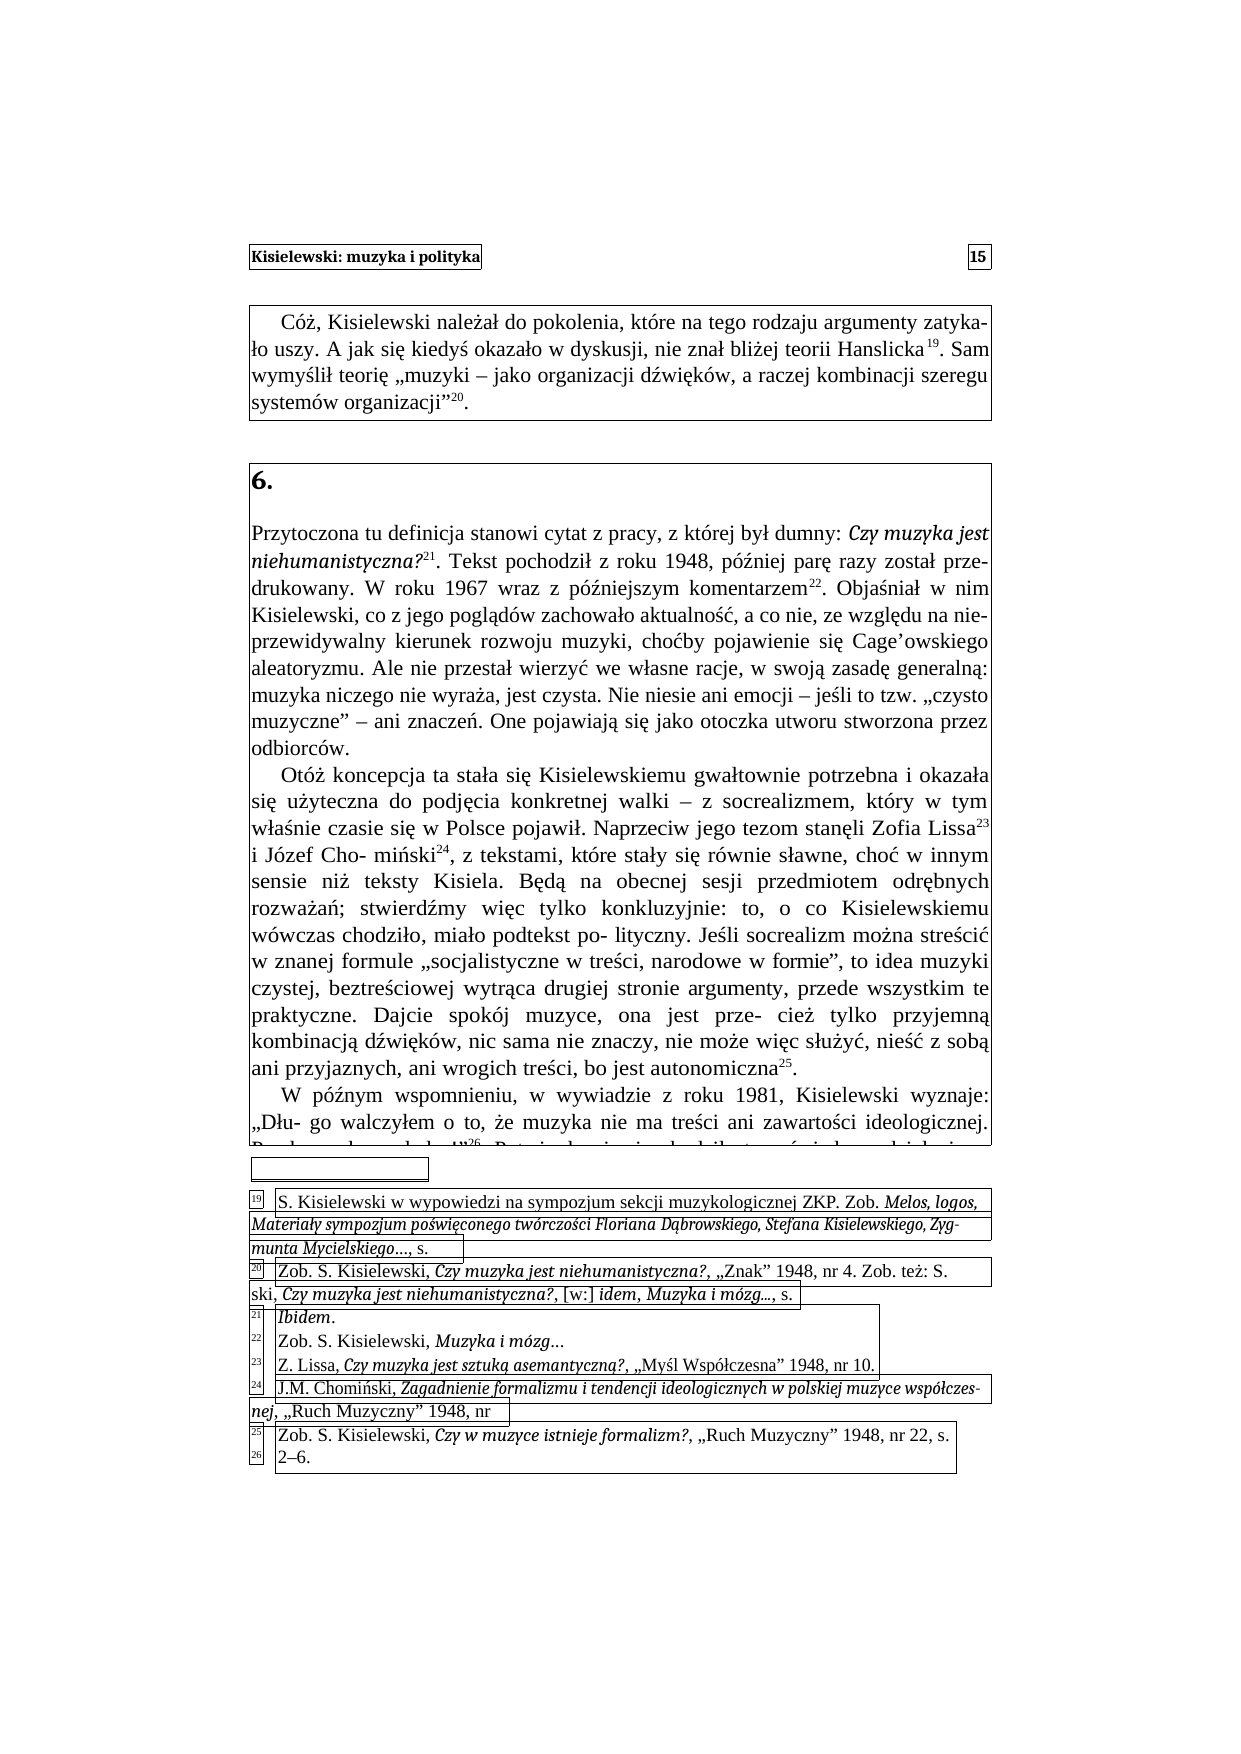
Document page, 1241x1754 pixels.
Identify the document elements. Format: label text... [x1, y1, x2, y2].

text 26 [251, 1449, 263, 1461]
text Zob. S. Kisielewski, Muzyka i mózg... [278, 1330, 879, 1352]
text 23 [251, 1355, 263, 1367]
text S. Kisielewski w wywiadzie danym czasopismu „Antena” 1981, nr 2, s. 7–8. [278, 1469, 956, 1473]
text 19 [251, 1193, 263, 1204]
text Zob. S. Kisielewski, Czy w muzyce istnieje formalizm?, „Ruch Muzyczny” 1948, nr 22, s. 2–6. [278, 1423, 956, 1467]
text Zob. S. Kisielewski, Czy muzyka jest niehumanistyczna?, „Znak” 1948, nr 4. Zob. też: S. Kisielew- [278, 1260, 991, 1286]
text Ibidem. [278, 1306, 879, 1329]
text Otóż koncepcja ta stała się Kisielewskiemu gwałtownie potrzebna i okazała się użyteczna do podjęcia konkretnej walki – z socrealizmem, który w tym właśnie czasie się w Polsce pojawił. Naprzeciw jego tezom stanęli Zofia Lissa23 i Józef Cho- miński24, z tekstami, które stały się równie sławne, choć w innym sensie niż teksty Kisiela. Będą na obecnej sesji przedmiotem odrębnych rozważań; stwierdźmy więc tylko konkluzyjnie: to, o co Kisielewskiemu wówczas chodziło, miało podtekst po- lityczny. Jeśli socrealizm można streścić w znanej formule „socjalistyczne w treści, narodowe w formie”, to idea muzyki czystej, beztreściowej wytrąca drugiej stronie argumenty, przede wszystkim te praktyczne. Dajcie spokój muzyce, ona jest prze- cież tylko przyjemną kombinacją dźwięków, nic sama nie znaczy, nie może więc służyć, nieść z sobą ani przyjaznych, ani wrogich treści, bo jest autonomiczna25. [251, 762, 989, 1080]
text S. Kisielewski w wypowiedzi na sympozjum sekcji muzykologicznej ZKP. Zob. Melos, logos, etos. [278, 1191, 991, 1211]
text 6. [251, 465, 991, 496]
text 24 [251, 1379, 263, 1391]
text J.M. Chomiński, Zagadnienie formalizmu i tendencji ideologicznych w polskiej muzyce współczes- [278, 1377, 991, 1399]
text W późnym wspomnieniu, w wywiadzie z roku 1981, Kisielewski wyznaje: „Dłu- go walczyłem o to, że muzyka nie ma treści ani zawartości ideologicznej. Przekona- łem władze!”26. Potwierdzenie, że chodziło tu o świadome działanie, o walkę mającą [251, 1082, 989, 1145]
text Materiały sympozjum poświęconego twórczości Floriana Dąbrowskiego, Stefana Kisielewskiego, Zyg- [251, 1214, 991, 1235]
text ski, Czy muzyka jest niehumanistyczna?, [w:] idem, Muzyka i mózg..., s. 17. [251, 1283, 800, 1309]
text Z. Lissa, Czy muzyka jest sztuką asemantyczną?, „Myśl Współczesna” 1948, nr 10. [278, 1354, 879, 1374]
text Cóż, Kisielewski należał do pokolenia, które na tego rodzaju argumenty zatyka- ło uszy. A jak się kiedyś okazało w dyskusji, nie znał bliżej teorii Hanslicka19. Sam wymyślił teorię „muzyki – jako organizacji dźwięków, a raczej kombinacji szeregu systemów organizacji”20. [251, 309, 989, 414]
text 25 [251, 1425, 263, 1437]
text munta Mycielskiego..., s. 293. [251, 1237, 463, 1263]
text Przytoczona tu definicja stanowi cytat z pracy, z której był dumny: Czy muzyka jest niehumanistyczna?21. Tekst pochodził z roku 1948, później parę razy został prze- drukowany. W roku 1967 wraz z późniejszym komentarzem22. Objaśniał w nim Kisielewski, co z jego poglądów zachowało aktualność, a co nie, ze względu na nie- przewidywalny kierunek rozwoju muzyki, choćby pojawienie się Cage’owskiego aleatoryzmu. Ale nie przestał wierzyć we własne racje, w swoją zasadę generalną: muzyka niczego nie wyraża, jest czysta. Nie niesie ani emocji – jeśli to tzw. „czysto muzyczne” – ani znaczeń. One pojawiają się jako otoczka utworu stworzona przez odbiorców. [251, 520, 989, 760]
text nej, „Ruch Muzyczny” 1948, nr 20. [251, 1400, 509, 1426]
text 20 [251, 1262, 263, 1274]
text 21 [251, 1308, 263, 1320]
text 15 [970, 247, 991, 266]
text 22 [251, 1332, 263, 1344]
text Kisielewski: muzyka i polityka [251, 247, 481, 266]
